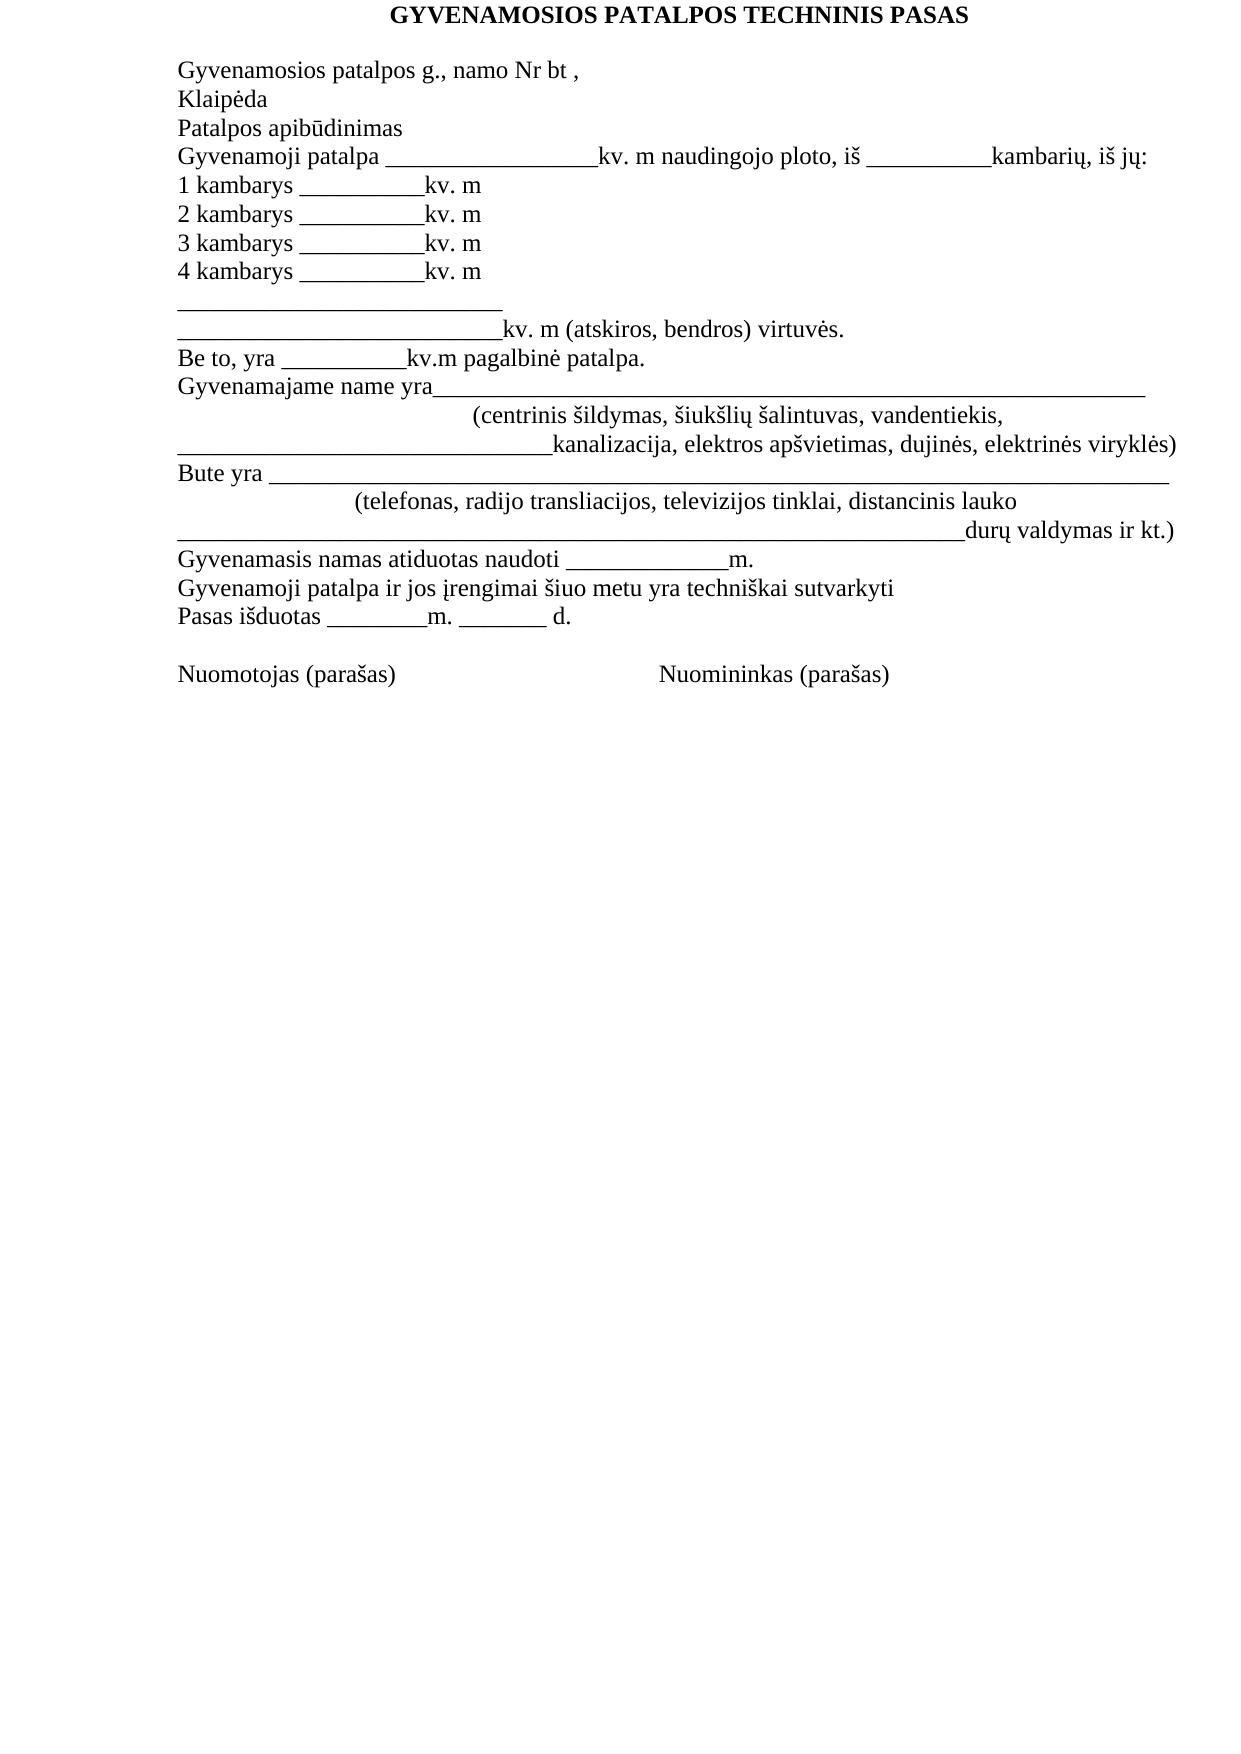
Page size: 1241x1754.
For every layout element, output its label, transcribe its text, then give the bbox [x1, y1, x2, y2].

text 3 kambarys __________kv. m [177, 228, 1181, 256]
text ______________________________kanalizacija, elektros apšvietimas, dujinės, elektrinės viryklės) [177, 429, 1181, 458]
text Klaipėda [177, 84, 1181, 113]
text Bute yra ________________________________________________________________________ [177, 458, 1181, 486]
text (telefonas, radijo transliacijos, televizijos tinklai, distancinis lauko [295, 486, 1181, 515]
text GYVENAMOSIOS PATALPOS TECHNINIS PASAS [177, 0, 1181, 29]
text 4 kambarys __________kv. m [177, 256, 1181, 285]
text 1 kambarys __________kv. m [177, 170, 1181, 199]
text Gyvenamosios patalpos g., namo Nr bt , [177, 55, 1181, 84]
text Be to, yra __________kv.m pagalbinė patalpa. [177, 343, 1181, 371]
text Gyvenamajame name yra_________________________________________________________ [177, 371, 1181, 400]
text Gyvenamasis namas atiduotas naudoti _____________m. [177, 544, 1181, 573]
text __________________________kv. m (atskiros, bendros) virtuvės. [177, 314, 1181, 343]
text __________________________ [177, 285, 1181, 314]
text Pasas išduotas ________m. _______ d. [177, 601, 1181, 630]
text Nuomotojas (parašas) Nuomininkas (parašas) [177, 659, 1181, 688]
text Gyvenamoji patalpa ir jos įrengimai šiuo metu yra techniškai sutvarkyti [177, 573, 1181, 601]
text 2 kambarys __________kv. m [177, 199, 1181, 228]
text Gyvenamoji patalpa _________________kv. m naudingojo ploto, iš __________kambarių, iš jų: [177, 141, 1181, 170]
text Patalpos apibūdinimas [177, 113, 1181, 141]
text _______________________________________________________________durų valdymas ir kt.) [177, 515, 1181, 544]
text (centrinis šildymas, šiukšlių šalintuvas, vandentiekis, [413, 400, 1181, 429]
